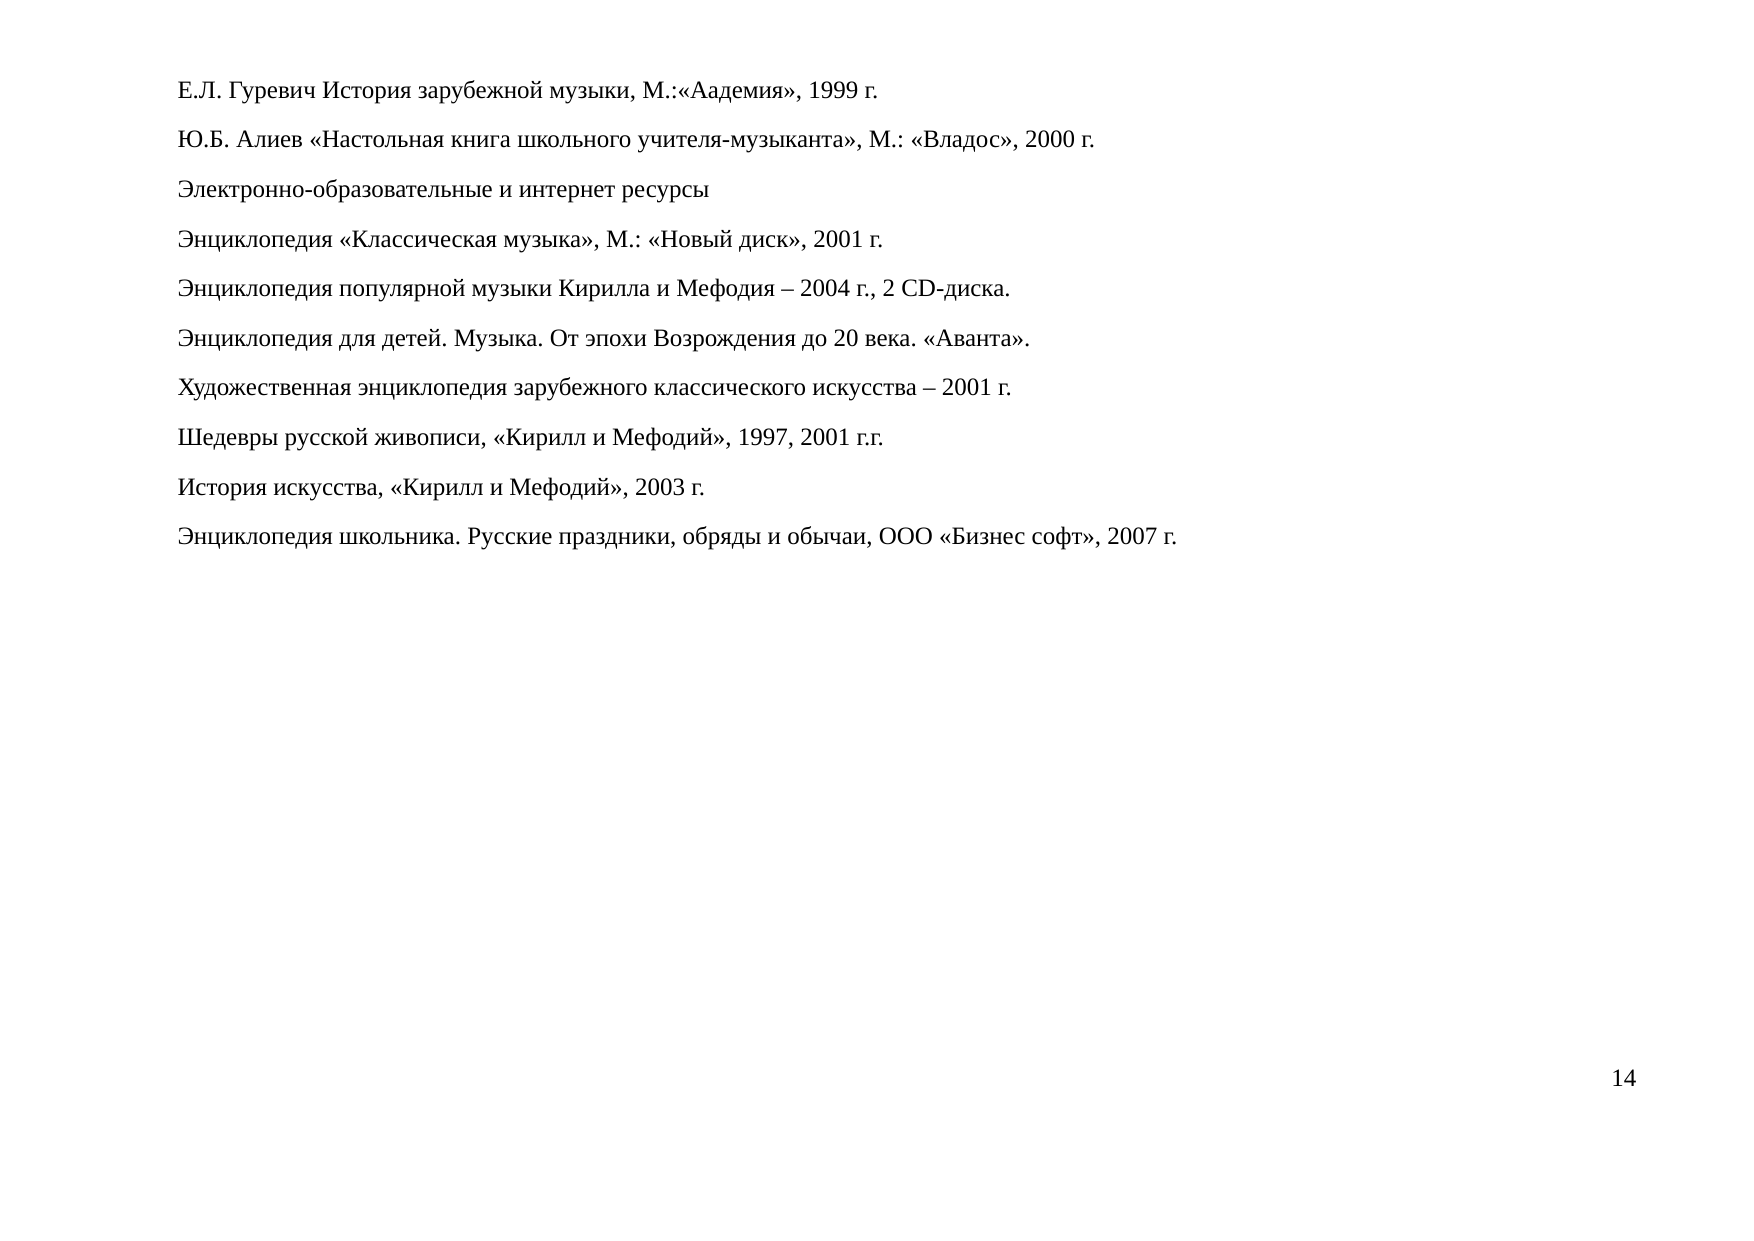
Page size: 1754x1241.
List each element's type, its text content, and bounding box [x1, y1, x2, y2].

text Шедевры русской живописи, «Кирилл и Мефодий», 1997, 2001 г.г. [177, 422, 1636, 451]
text Энциклопедия популярной музыки Кирилла и Мефодия – 2004 г., 2 CD-диска. [177, 273, 1636, 302]
text Энциклопедия «Классическая музыка», М.: «Новый диск», 2001 г. [177, 224, 1636, 252]
text Ю.Б. Алиев «Настольная книга школьного учителя-музыканта», М.: «Владос», 2000 г. [177, 124, 1636, 153]
text Энциклопедия для детей. Музыка. От эпохи Возрождения до 20 века. «Аванта». [177, 323, 1636, 352]
text Электронно-образовательные и интернет ресурсы [177, 174, 1636, 203]
text Е.Л. Гуревич История зарубежной музыки, М.:«Аадемия», 1999 г. [177, 75, 1636, 104]
text Энциклопедия школьника. Русские праздники, обряды и обычаи, ООО «Бизнес софт», 2007 г. [177, 521, 1636, 550]
text История искусства, «Кирилл и Мефодий», 2003 г. [177, 472, 1636, 500]
text Художественная энциклопедия зарубежного классического искусства – 2001 г. [177, 372, 1636, 401]
